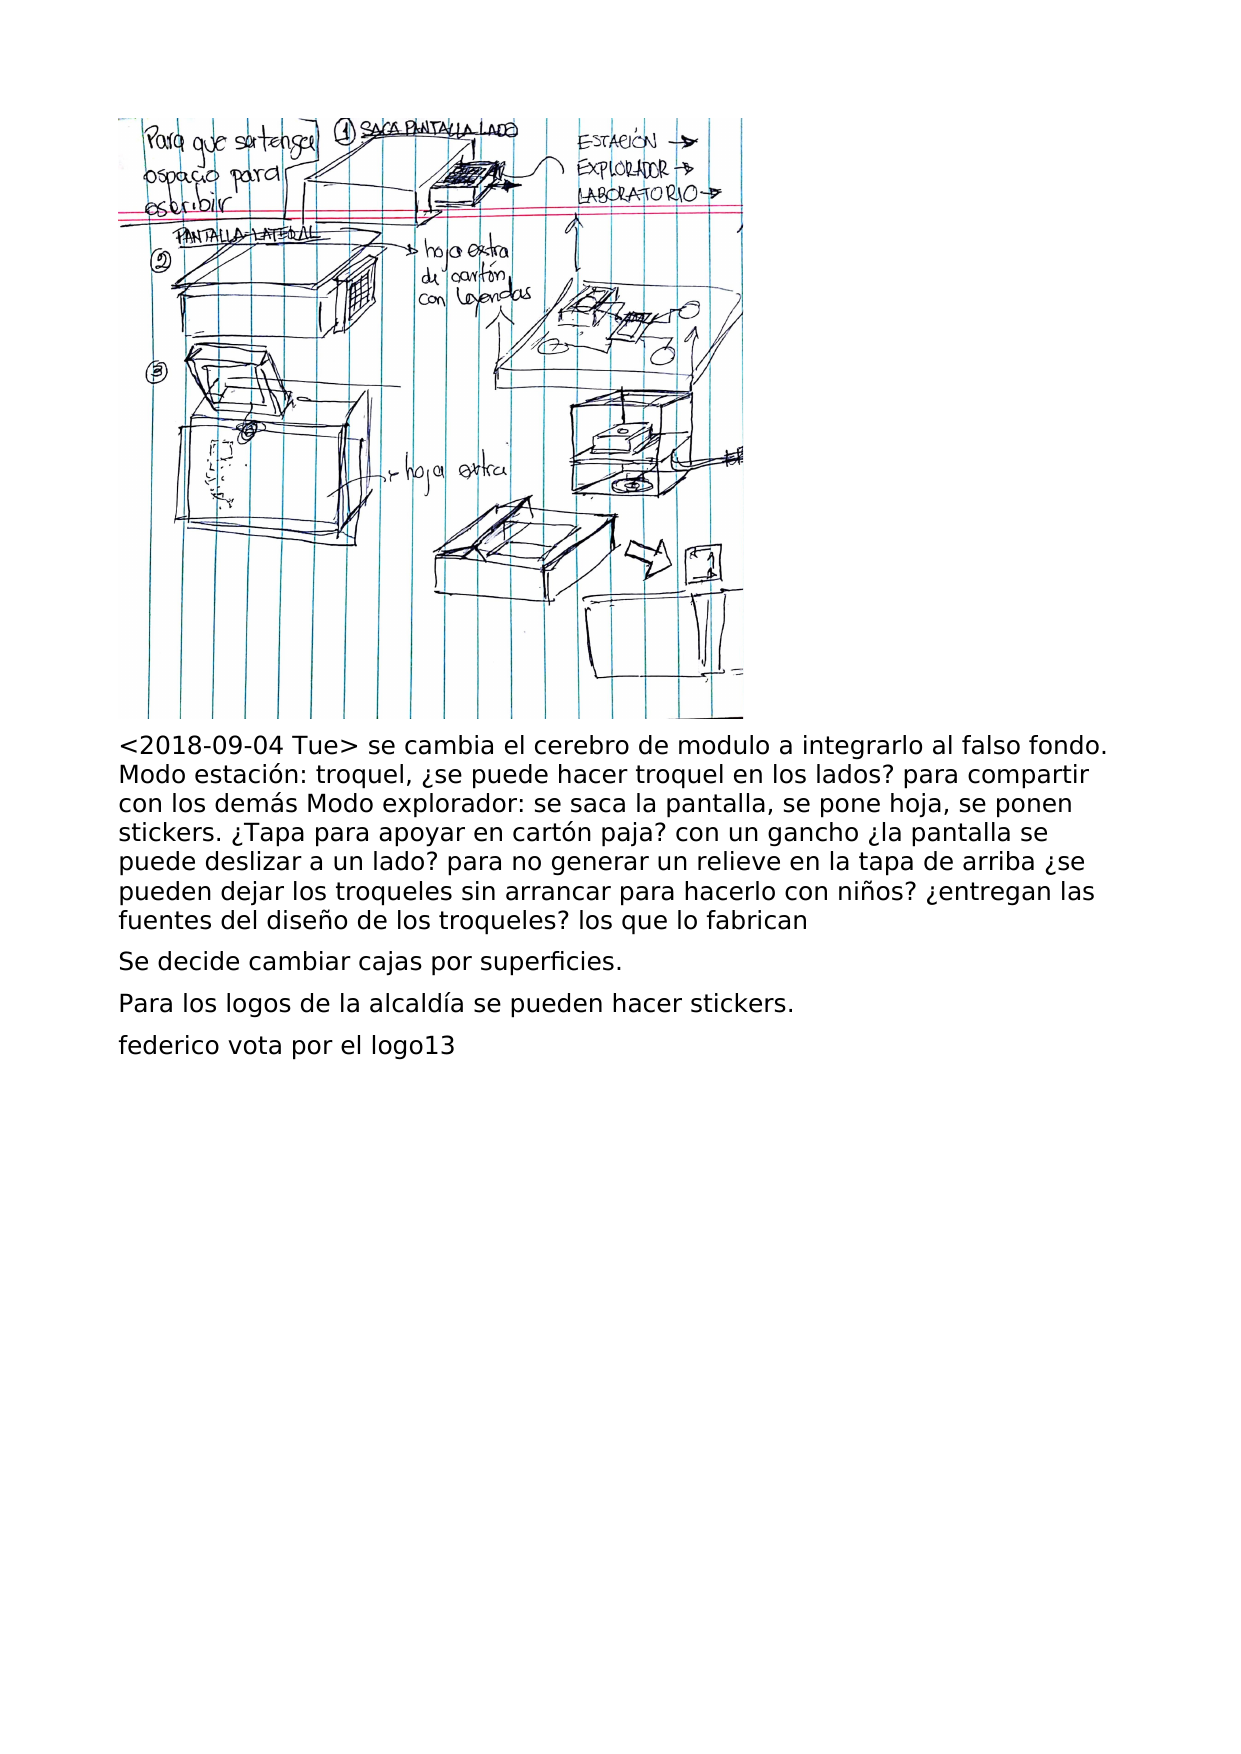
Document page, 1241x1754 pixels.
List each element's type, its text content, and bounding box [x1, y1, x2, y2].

picture [118, 118, 744, 719]
text <2018-09-04 Tue> se cambia el cerebro de modulo a integrarlo al falso fondo. Modo estación: troquel, ¿se puede hacer troquel en los lados? para compartir con los demás Modo explorador: se saca la pantalla, se pone hoja, se ponen stickers. ¿Tapa para apoyar en cartón paja? con un gancho ¿la pantalla se puede deslizar a un lado? para no generar un relieve en la tapa de arriba ¿se pueden dejar los troqueles sin arrancar para hacerlo con niños? ¿entregan las fuentes del diseño de los troqueles? los que lo fabrican [118, 731, 1122, 935]
text Para los logos de la alcaldía se pueden hacer stickers. [118, 989, 1122, 1018]
text Se decide cambiar cajas por superficies. [118, 948, 1122, 977]
text federico vota por el logo13 [118, 1031, 1122, 1060]
